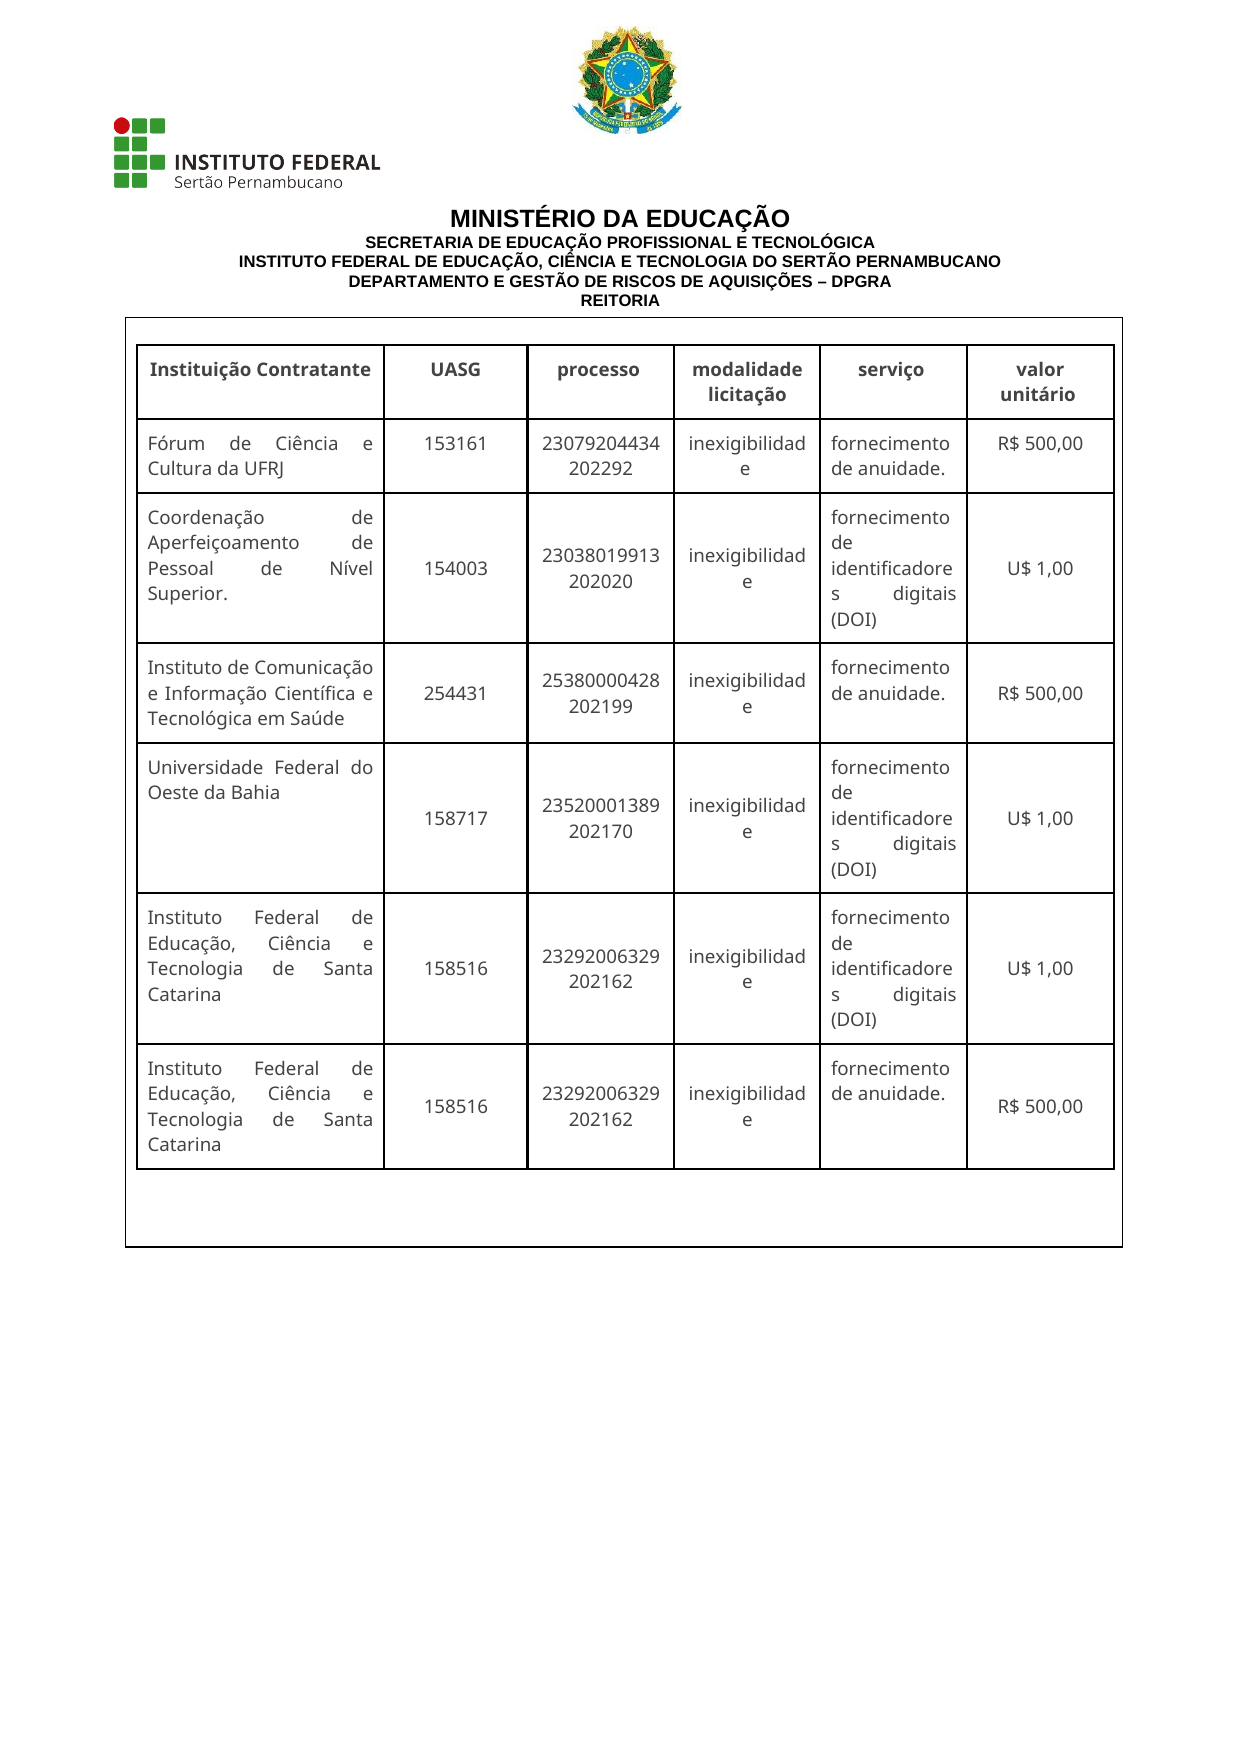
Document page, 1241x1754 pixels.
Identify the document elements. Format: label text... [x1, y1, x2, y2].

table_cell Instituto Federal de Educação, Ciência e Tecnologia de Santa Catarina [138, 1045, 383, 1168]
table_cell Instituto de Comunicação e Informação Científica e Tecnológica em Saúde [138, 644, 383, 742]
table_cell fornecimento de anuidade. [821, 1045, 966, 1168]
picture [572, 26, 682, 134]
table_cell U$ 1,00 [968, 494, 1113, 642]
table_header serviço [821, 346, 966, 418]
table_cell inexigibilidade [675, 894, 819, 1043]
table_cell Fórum de Ciência e Cultura da UFRJ [138, 420, 383, 492]
table_cell 158516 [385, 894, 526, 1043]
table_cell R$ 500,00 [968, 644, 1113, 742]
table_cell fornecimento de anuidade. [821, 420, 966, 492]
table_cell Instituto Federal de Educação, Ciência e Tecnologia de Santa Catarina [138, 894, 383, 1043]
table_cell Coordenação de Aperfeiçoamento de Pessoal de Nível Superior. [138, 494, 383, 642]
table_cell 158516 [385, 1045, 526, 1168]
table_cell 153161 [385, 420, 526, 492]
table_cell 158717 [385, 744, 526, 892]
table_cell inexigibilidade [675, 420, 819, 492]
table_cell R$ 500,00 [968, 420, 1113, 492]
table_cell fornecimento de anuidade. [821, 644, 966, 742]
table_cell fornecimento de identificadores digitais (DOI) [821, 494, 966, 642]
table_cell 23520001389202170 [529, 744, 673, 892]
table_cell R$ 500,00 [968, 1045, 1113, 1168]
table_cell 23292006329202162 [529, 894, 673, 1043]
table_cell inexigibilidade [675, 1045, 819, 1168]
table_cell inexigibilidade [675, 644, 819, 742]
table_cell 254431 [385, 644, 526, 742]
table_cell fornecimento de identificadores digitais (DOI) [821, 744, 966, 892]
table_cell 154003 [385, 494, 526, 642]
table_cell 23079204434202292 [529, 420, 673, 492]
table_cell 25380000428202199 [529, 644, 673, 742]
table_cell inexigibilidade [675, 744, 819, 892]
picture [113, 117, 381, 188]
table_cell U$ 1,00 [968, 894, 1113, 1043]
table_header valor unitário [968, 346, 1113, 418]
table_cell 23292006329202162 [529, 1045, 673, 1168]
table_header UASG [385, 346, 526, 418]
table_cell fornecimento de identificadores digitais (DOI) [821, 894, 966, 1043]
table_header Instituição Contratante [138, 346, 383, 418]
table_cell Universidade Federal do Oeste da Bahia [138, 744, 383, 892]
table_cell 23038019913202020 [529, 494, 673, 642]
table_cell U$ 1,00 [968, 744, 1113, 892]
table_header processo [529, 346, 673, 418]
table_cell [126, 318, 1122, 1246]
table_cell inexigibilidade [675, 494, 819, 642]
table_header modalidade licitação [675, 346, 819, 418]
